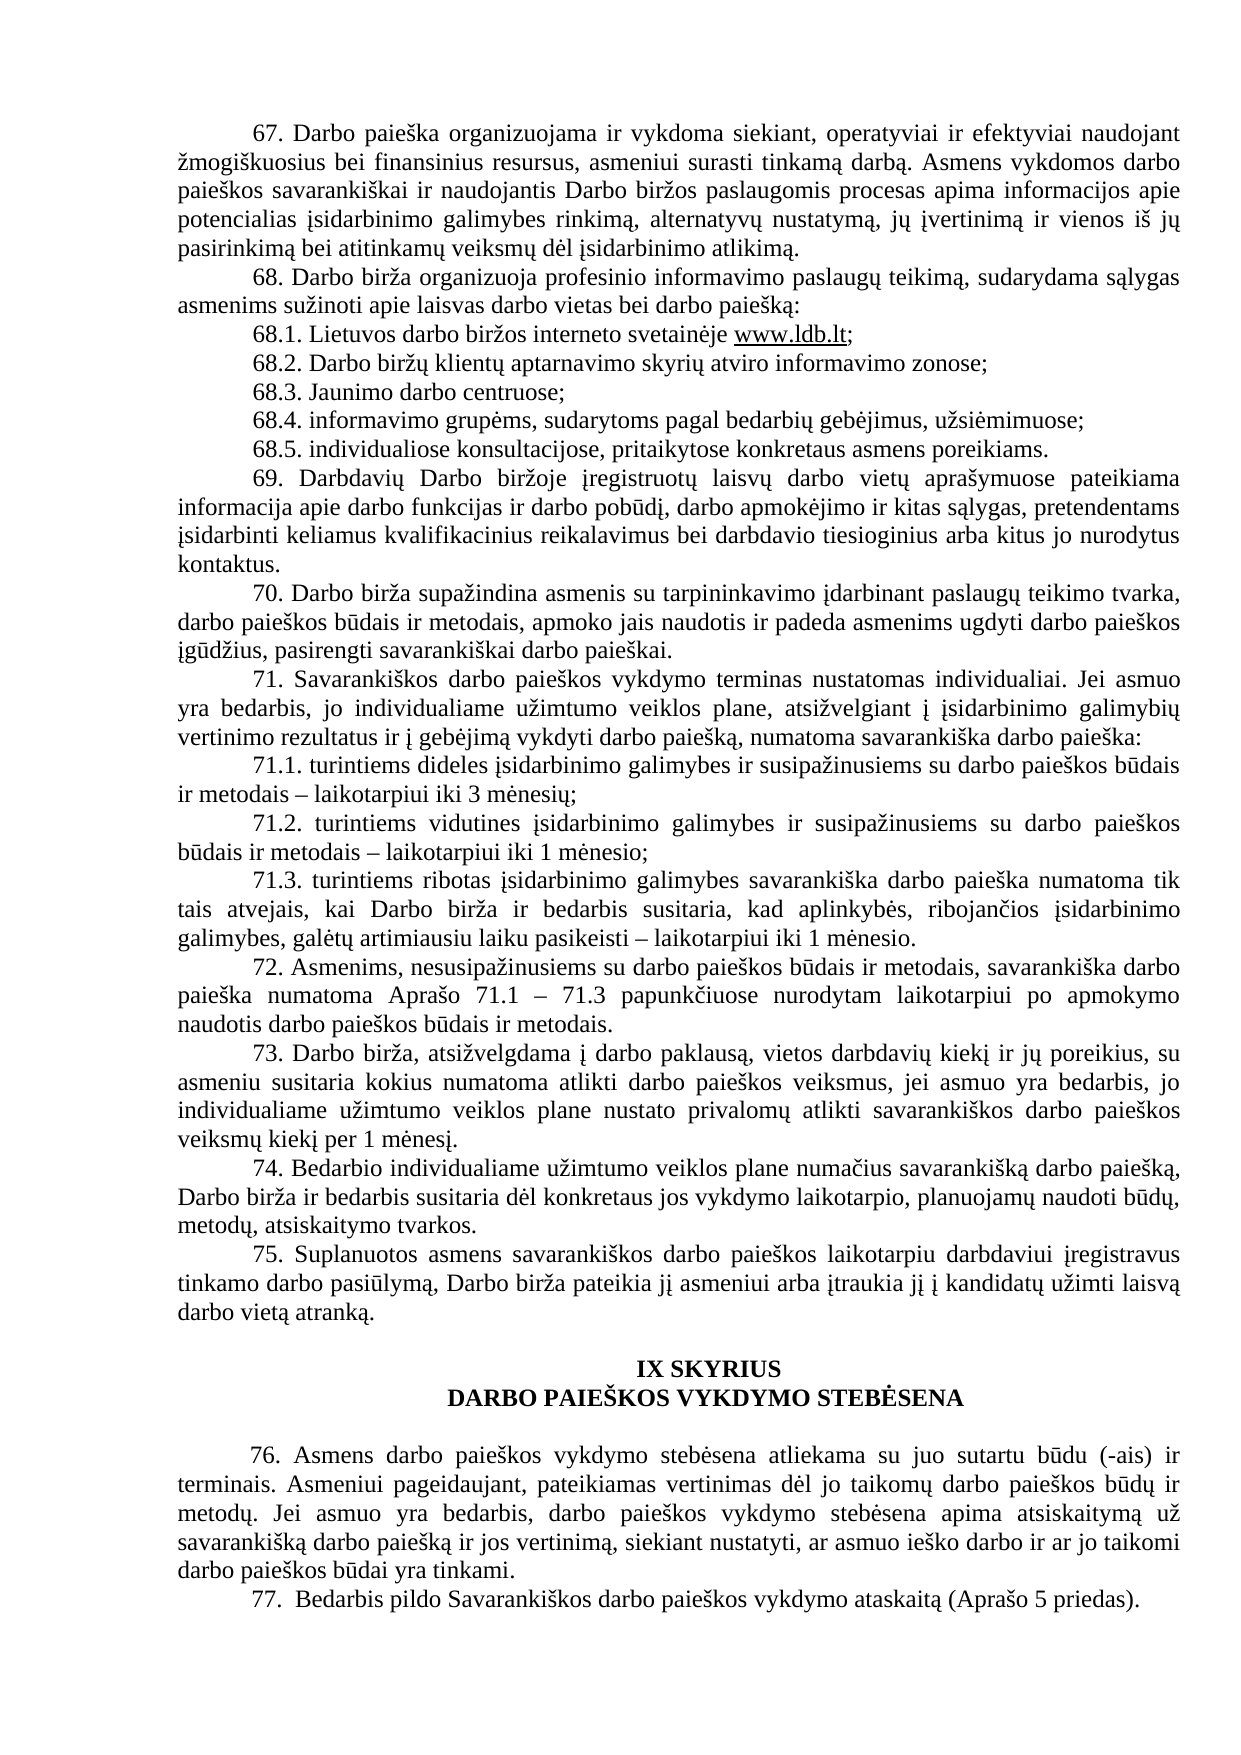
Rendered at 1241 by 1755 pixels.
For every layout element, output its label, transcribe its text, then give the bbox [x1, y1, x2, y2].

text 77. Bedarbis pildo Savarankiškos darbo paieškos vykdymo ataskaitą (Aprašo 5 priedas). [177, 1584, 1181, 1613]
text 68.2. Darbo biržų klientų aptarnavimo skyrių atviro informavimo zonose; [177, 348, 1181, 377]
text 75. Suplanuotos asmens savarankiškos darbo paieškos laikotarpiu darbdaviui įregistravus tinkamo darbo pasiūlymą, Darbo birža pateikia jį asmeniui arba įtraukia jį į kandidatų užimti laisvą darbo vietą atranką. [177, 1239, 1181, 1326]
text 69. Darbdavių Darbo biržoje įregistruotų laisvų darbo vietų aprašymuose pateikiama informacija apie darbo funkcijas ir darbo pobūdį, darbo apmokėjimo ir kitas sąlygas, pretendentams įsidarbinti keliamus kvalifikacinius reikalavimus bei darbdavio tiesioginius arba kitus jo nurodytus kontaktus. [177, 463, 1181, 578]
text 71.3. turintiems ribotas įsidarbinimo galimybes savarankiška darbo paieška numatoma tik tais atvejais, kai Darbo birža ir bedarbis susitaria, kad aplinkybės, ribojančios įsidarbinimo galimybes, galėtų artimiausiu laiku pasikeisti – laikotarpiui iki 1 mėnesio. [177, 866, 1181, 952]
text 68.4. informavimo grupėms, sudarytoms pagal bedarbių gebėjimus, užsiėmimuose; [177, 406, 1181, 434]
text 74. Bedarbio individualiame užimtumo veiklos plane numačius savarankišką darbo paiešką, Darbo birža ir bedarbis susitaria dėl konkretaus jos vykdymo laikotarpio, planuojamų naudoti būdų, metodų, atsiskaitymo tvarkos. [177, 1153, 1181, 1239]
text 68.1. Lietuvos darbo biržos interneto svetainėje www.ldb.lt; [177, 319, 1181, 348]
text 68.5. individualiose konsultacijose, pritaikytose konkretaus asmens poreikiams. [177, 434, 1181, 463]
text 68. Darbo birža organizuoja profesinio informavimo paslaugų teikimą, sudarydama sąlygas asmenims sužinoti apie laisvas darbo vietas bei darbo paiešką: [177, 262, 1181, 319]
text IX SKYRIUS [177, 1354, 1181, 1383]
text 71.1. turintiems dideles įsidarbinimo galimybes ir susipažinusiems su darbo paieškos būdais ir metodais – laikotarpiui iki 3 mėnesių; [177, 751, 1181, 808]
text 72. Asmenims, nesusipažinusiems su darbo paieškos būdais ir metodais, savarankiška darbo paieška numatoma Aprašo 71.1 – 71.3 papunkčiuose nurodytam laikotarpiui po apmokymo naudotis darbo paieškos būdais ir metodais. [177, 952, 1181, 1038]
text 71.2. turintiems vidutines įsidarbinimo galimybes ir susipažinusiems su darbo paieškos būdais ir metodais – laikotarpiui iki 1 mėnesio; [177, 808, 1181, 866]
text 76. Asmens darbo paieškos vykdymo stebėsena atliekama su juo sutartu būdu (-ais) ir terminais. Asmeniui pageidaujant, pateikiamas vertinimas dėl jo taikomų darbo paieškos būdų ir metodų. Jei asmuo yra bedarbis, darbo paieškos vykdymo stebėsena apima atsiskaitymą už savarankišką darbo paiešką ir jos vertinimą, siekiant nustatyti, ar asmuo ieško darbo ir ar jo taikomi darbo paieškos būdai yra tinkami. [177, 1441, 1181, 1584]
text 73. Darbo birža, atsižvelgdama į darbo paklausą, vietos darbdavių kiekį ir jų poreikius, su asmeniu susitaria kokius numatoma atlikti darbo paieškos veiksmus, jei asmuo yra bedarbis, jo individualiame užimtumo veiklos plane nustato privalomų atlikti savarankiškos darbo paieškos veiksmų kiekį per 1 mėnesį. [177, 1038, 1181, 1153]
text DARBO PAIEŠKOS VYKDYMO STEBĖSENA [177, 1383, 1181, 1412]
text 71. Savarankiškos darbo paieškos vykdymo terminas nustatomas individualiai. Jei asmuo yra bedarbis, jo individualiame užimtumo veiklos plane, atsižvelgiant į įsidarbinimo galimybių vertinimo rezultatus ir į gebėjimą vykdyti darbo paiešką, numatoma savarankiška darbo paieška: [177, 664, 1181, 751]
text 67. Darbo paieška organizuojama ir vykdoma siekiant, operatyviai ir efektyviai naudojant žmogiškuosius bei finansinius resursus, asmeniui surasti tinkamą darbą. Asmens vykdomos darbo paieškos savarankiškai ir naudojantis Darbo biržos paslaugomis procesas apima informacijos apie potencialias įsidarbinimo galimybes rinkimą, alternatyvų nustatymą, jų įvertinimą ir vienos iš jų pasirinkimą bei atitinkamų veiksmų dėl įsidarbinimo atlikimą. [177, 118, 1181, 262]
text 68.3. Jaunimo darbo centruose; [177, 377, 1181, 406]
text 70. Darbo birža supažindina asmenis su tarpininkavimo įdarbinant paslaugų teikimo tvarka, darbo paieškos būdais ir metodais, apmoko jais naudotis ir padeda asmenims ugdyti darbo paieškos įgūdžius, pasirengti savarankiškai darbo paieškai. [177, 578, 1181, 664]
